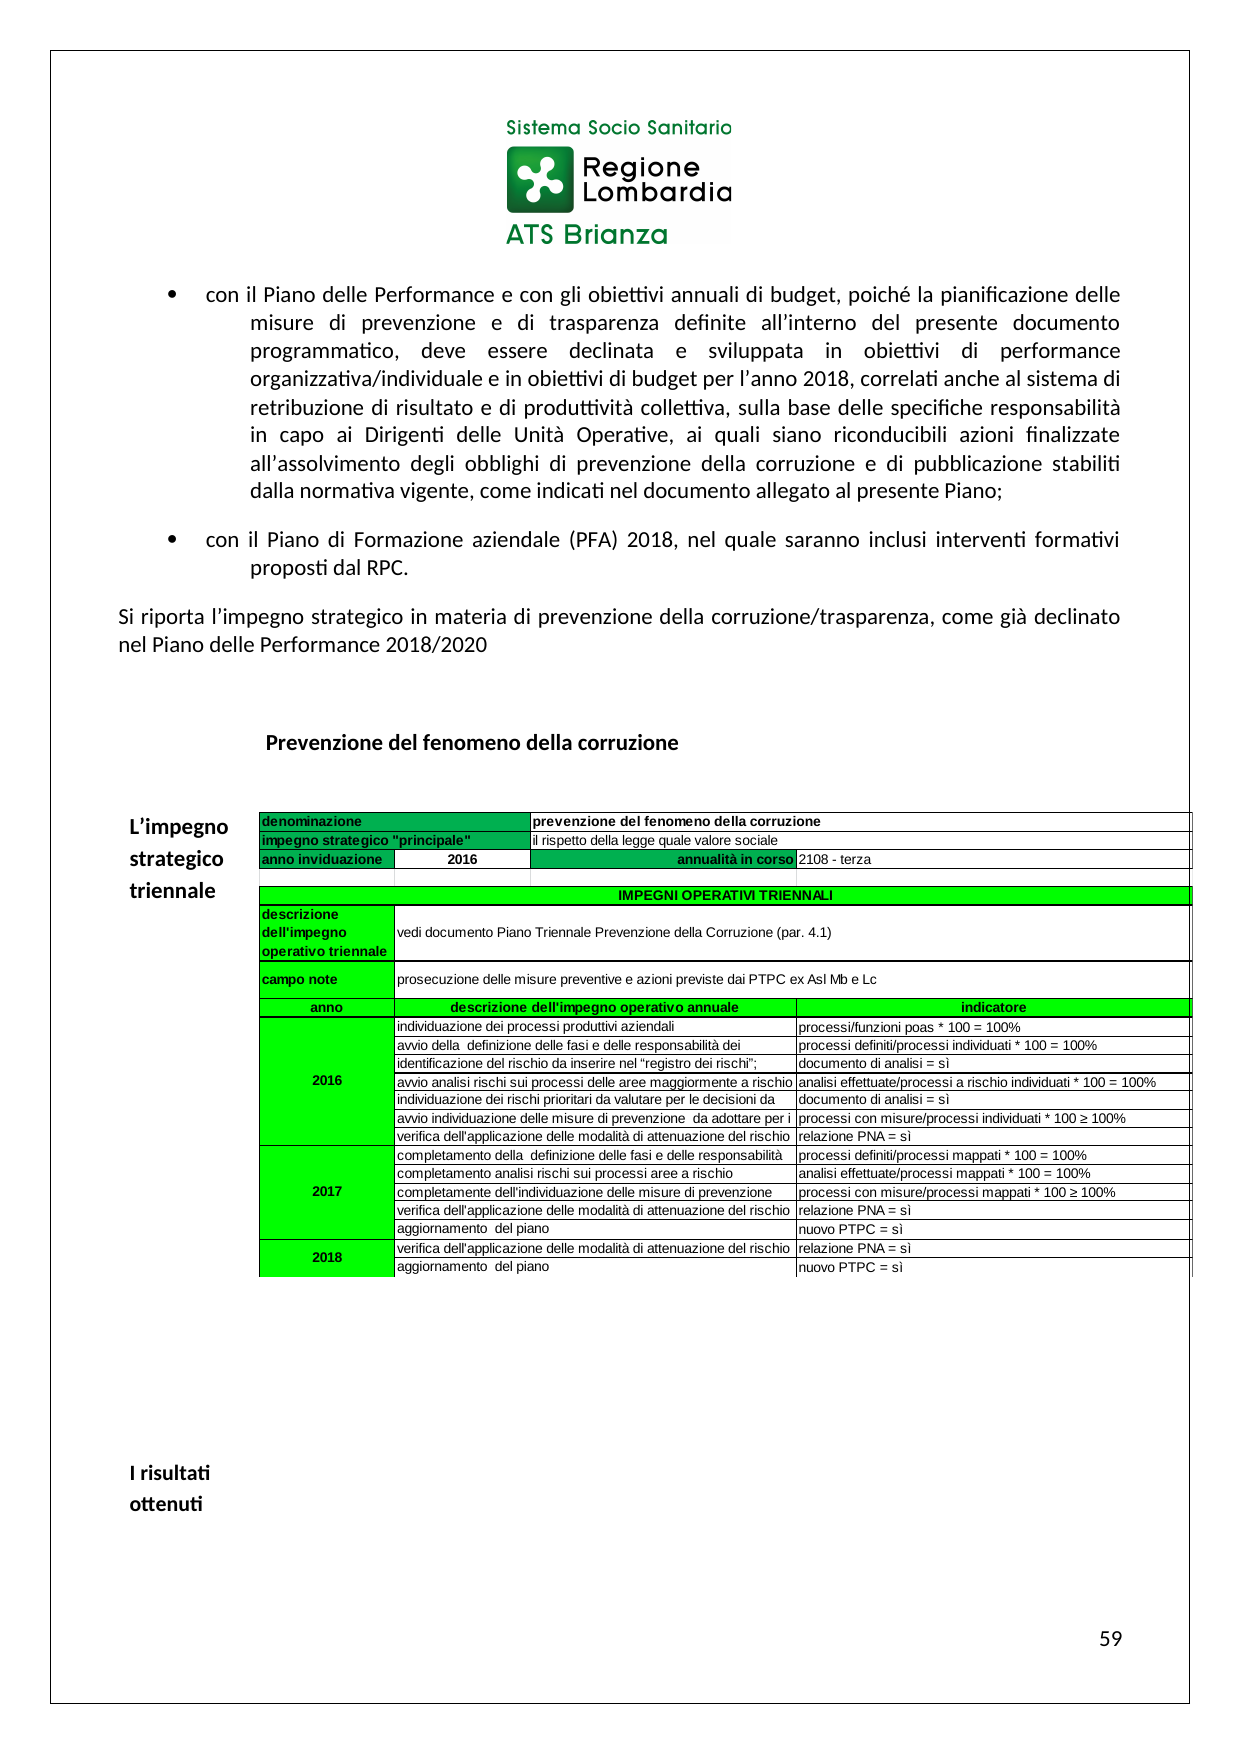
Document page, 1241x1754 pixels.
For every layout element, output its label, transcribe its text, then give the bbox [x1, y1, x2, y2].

table_header L’impegno strategico triennale [118, 812, 233, 1459]
list con il Piano di Formazione aziendale (PFA) 2018, nel quale saranno inclusi interventi formativi proposti dal RPC. [168, 526, 1122, 582]
table_cell I risultati ottenuti [118, 1460, 233, 1594]
table_header [260, 869, 394, 886]
text Si riporta l’impegno strategico in materia di prevenzione della corruzione/trasparenza, come già declinato nel Piano delle Performance 2018/2020 [118, 602, 1122, 658]
table_header [395, 869, 530, 886]
text Prevenzione del fenomeno della corruzione [266, 728, 1122, 756]
table_header [797, 869, 1189, 886]
table_header [1190, 812, 1219, 1459]
table_cell [233, 1460, 1189, 1594]
table_header [233, 812, 1189, 1459]
table_cell [1190, 1460, 1219, 1594]
table_header [531, 869, 796, 886]
list con il Piano delle Performance e con gli obiettivi annuali di budget, poiché la pianificazione delle misure di prevenzione e di trasparenza definite all’interno del presente documento programmatico, deve essere declinata e sviluppata in obiettivi di performance organizzativa/individuale e in obiettivi di budget per l’anno 2018, correlati anche al sistema di retribuzione di risultato e di produttività collettiva, sulla base delle specifiche responsabilità in capo ai Dirigenti delle Unità Operative, ai quali siano riconducibili azioni finalizzate all’assolvimento degli obblighi di prevenzione della corruzione e di pubblicazione stabiliti dalla normativa vigente, come indicati nel documento allegato al presente Piano; [168, 281, 1122, 505]
